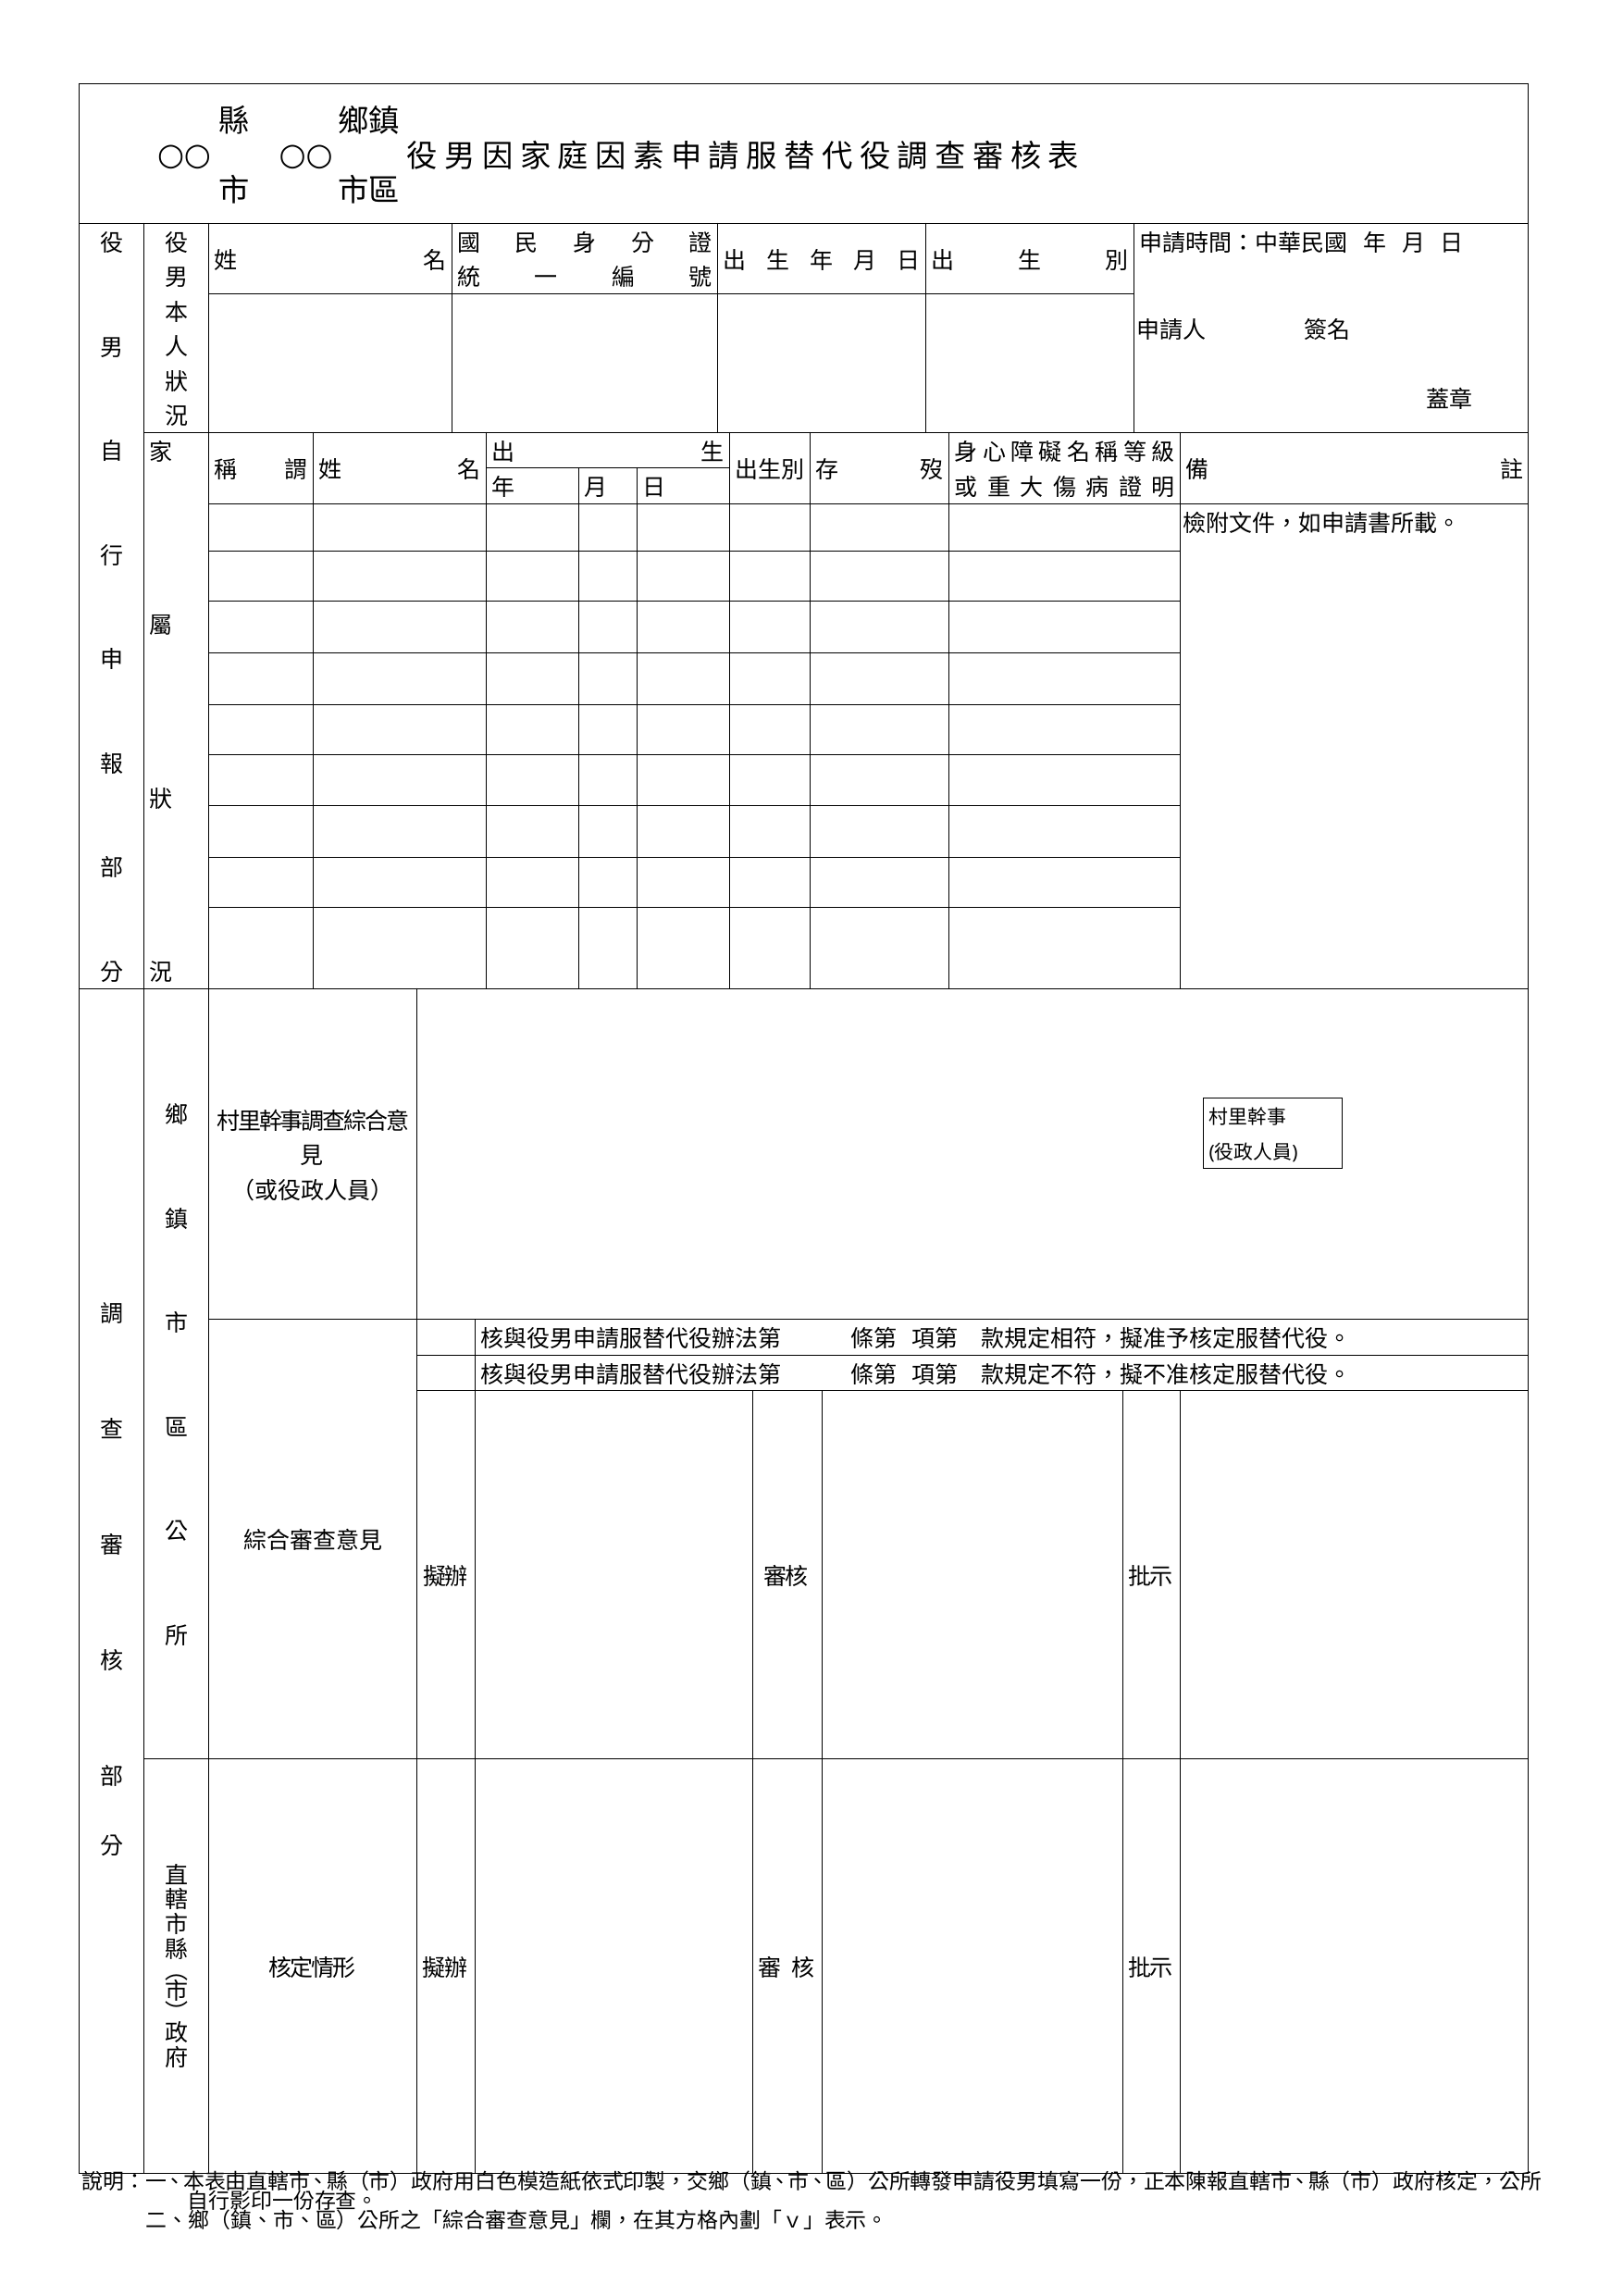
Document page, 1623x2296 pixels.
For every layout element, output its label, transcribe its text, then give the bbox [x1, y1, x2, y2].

table_cell [949, 602, 1180, 652]
table_cell 年 [487, 468, 578, 503]
table_cell [638, 806, 729, 857]
table_cell [638, 858, 729, 906]
table_cell 批示 [1123, 1391, 1180, 1757]
table_cell [417, 989, 1204, 1319]
table_cell 稱謂 [209, 433, 313, 503]
table_cell 擬辦 [417, 1391, 475, 1757]
table_cell 存歿 [811, 433, 948, 503]
table_cell [638, 504, 729, 550]
table_cell [949, 552, 1180, 601]
table_cell 擬辦 [417, 1759, 475, 2173]
table_header 鄉鎮 市區 [335, 84, 404, 223]
table_cell [730, 504, 810, 550]
table_cell [730, 908, 810, 988]
table_cell [579, 504, 637, 550]
table_cell 日 [638, 468, 729, 503]
table_cell [949, 653, 1180, 704]
table_cell [1343, 1098, 1528, 1168]
table_cell 檢附文件，如申請書所載。 [1181, 504, 1528, 988]
table_cell [1262, 1168, 1528, 1319]
table_cell [730, 602, 810, 652]
table_cell [1204, 989, 1528, 1032]
table_header 縣 市 [217, 84, 261, 223]
table_cell [579, 908, 637, 988]
table_cell [209, 504, 313, 550]
table_cell [638, 602, 729, 652]
table_cell [638, 755, 729, 805]
table_cell [209, 653, 313, 704]
table_cell [949, 806, 1180, 857]
table_cell 家 屬 狀 況 [144, 433, 208, 988]
table_cell 備註 [1181, 433, 1528, 503]
table_cell 村里幹事 (役政人員) [1204, 1098, 1342, 1168]
table_cell [314, 705, 486, 754]
table_cell 姓名 [314, 433, 486, 503]
text 二、鄉（鎮、市、區）公所之「綜合審查意見」欄，在其方格內劃「ｖ」表示。 [82, 2212, 1541, 2231]
table_cell [730, 653, 810, 704]
table_cell [949, 705, 1180, 754]
table_cell 綜合審查意見 [209, 1320, 416, 1757]
table_cell [209, 294, 452, 432]
table_cell 審核 [753, 1391, 822, 1757]
text 說明：一、本表由直轄市、縣（市）政府用白色模造紙依式印製，交鄉（鎮、市、區）公所轉發申請役男填寫一份，正本陳報直轄市、縣（市）政府核定，公所自行影印一份存查。 [82, 2174, 1541, 2212]
table_cell [811, 653, 948, 704]
table_cell [314, 806, 486, 857]
table_cell 鄉 鎮 市 區 公 所 [144, 989, 208, 1757]
table_cell [949, 504, 1180, 550]
table_cell 村里幹事調查綜合意見 （或役政人員） [209, 989, 416, 1319]
table_cell [823, 1391, 1122, 1757]
table_cell [476, 1391, 752, 1757]
table_cell [811, 806, 948, 857]
table_cell 審核 [753, 1759, 822, 2173]
table_cell 調 查 審 核 部 分 [80, 989, 143, 2173]
table_cell [487, 602, 578, 652]
table_cell [926, 294, 1134, 432]
table_cell [579, 806, 637, 857]
table_cell [579, 705, 637, 754]
table_cell [209, 858, 313, 906]
table_cell [314, 504, 486, 550]
table_cell [209, 755, 313, 805]
table_header ○○ [80, 84, 217, 223]
table_cell [476, 1759, 752, 2173]
table_cell [579, 602, 637, 652]
table_cell 申請人 簽名 蓋章 [1134, 293, 1528, 432]
table_cell 核定情形 [209, 1759, 416, 2173]
table_header 役 男 因 家 庭 因 素 申 請 服 替 代 役 調 查 審 核 表 [404, 84, 1528, 223]
table_cell [1181, 1391, 1528, 1757]
table_cell [730, 705, 810, 754]
table_cell [487, 908, 578, 988]
table_cell [209, 908, 313, 988]
table_cell [730, 755, 810, 805]
table_cell 核與役男申請服替代役辦法第 條第 項第 款規定相符，擬准予核定服替代役。 [476, 1320, 1528, 1354]
table_cell [811, 755, 948, 805]
table_cell [314, 755, 486, 805]
table_cell [314, 552, 486, 601]
table_cell [417, 1320, 475, 1354]
table_cell 申請時間：中華民國 年 月 日 [1134, 224, 1528, 293]
table_cell 直 轄 市 縣（市）政 府 [144, 1759, 208, 2173]
table_cell [487, 552, 578, 601]
table_cell 出生 [487, 433, 729, 467]
table_cell [487, 653, 578, 704]
table_cell [638, 552, 729, 601]
table_cell 出生年月日 [718, 224, 925, 293]
table_cell [811, 602, 948, 652]
table_cell [811, 705, 948, 754]
table_cell [452, 294, 717, 432]
table_cell [487, 504, 578, 550]
table_cell [638, 908, 729, 988]
table_cell 批示 [1123, 1759, 1180, 2173]
table_cell 月 [579, 468, 637, 503]
table_cell [487, 806, 578, 857]
table_cell 姓名 [209, 224, 452, 293]
table_cell [811, 858, 948, 906]
table_cell [1204, 1032, 1528, 1064]
table_cell [209, 552, 313, 601]
table_cell [811, 552, 948, 601]
table_cell [487, 858, 578, 906]
table_cell [314, 908, 486, 988]
table_cell [1181, 1759, 1528, 2173]
table_cell [579, 858, 637, 906]
table_cell [487, 705, 578, 754]
table_cell [730, 858, 810, 906]
table_cell 核與役男申請服替代役辦法第 條第 項第 款規定不符，擬不准核定服替代役。 [476, 1356, 1528, 1390]
table_cell [487, 755, 578, 805]
table_cell [314, 858, 486, 906]
table_cell [823, 1759, 1122, 2173]
table_cell 出生別 [926, 224, 1134, 293]
table_cell [1204, 1064, 1246, 1098]
table_cell 出生別 [730, 433, 810, 503]
table_header ○○ [262, 84, 335, 223]
table_cell [638, 705, 729, 754]
table_cell [314, 602, 486, 652]
table_cell [730, 806, 810, 857]
table_cell [811, 504, 948, 550]
table_cell [579, 755, 637, 805]
table_cell [730, 552, 810, 601]
table_cell [314, 653, 486, 704]
table_cell [949, 755, 1180, 805]
table_cell 國民身分證 統一編號 [452, 224, 717, 293]
table_cell [718, 294, 925, 432]
table_cell [1246, 1064, 1528, 1098]
table_cell [579, 552, 637, 601]
table_cell [417, 1356, 475, 1390]
table_cell [949, 858, 1180, 906]
table_cell 役 男 自 行 申 報 部 分 [80, 224, 143, 988]
table_cell [949, 908, 1180, 988]
table_cell [638, 653, 729, 704]
table_cell [1204, 1169, 1262, 1319]
table_cell 役 男 本 人 狀 況 [144, 224, 208, 432]
table_cell 身心障礙名稱等級 或重大傷病證明 [949, 433, 1180, 503]
table_cell [209, 602, 313, 652]
table_cell [579, 653, 637, 704]
table_cell [209, 806, 313, 857]
table_cell [209, 705, 313, 754]
table_cell [811, 908, 948, 988]
